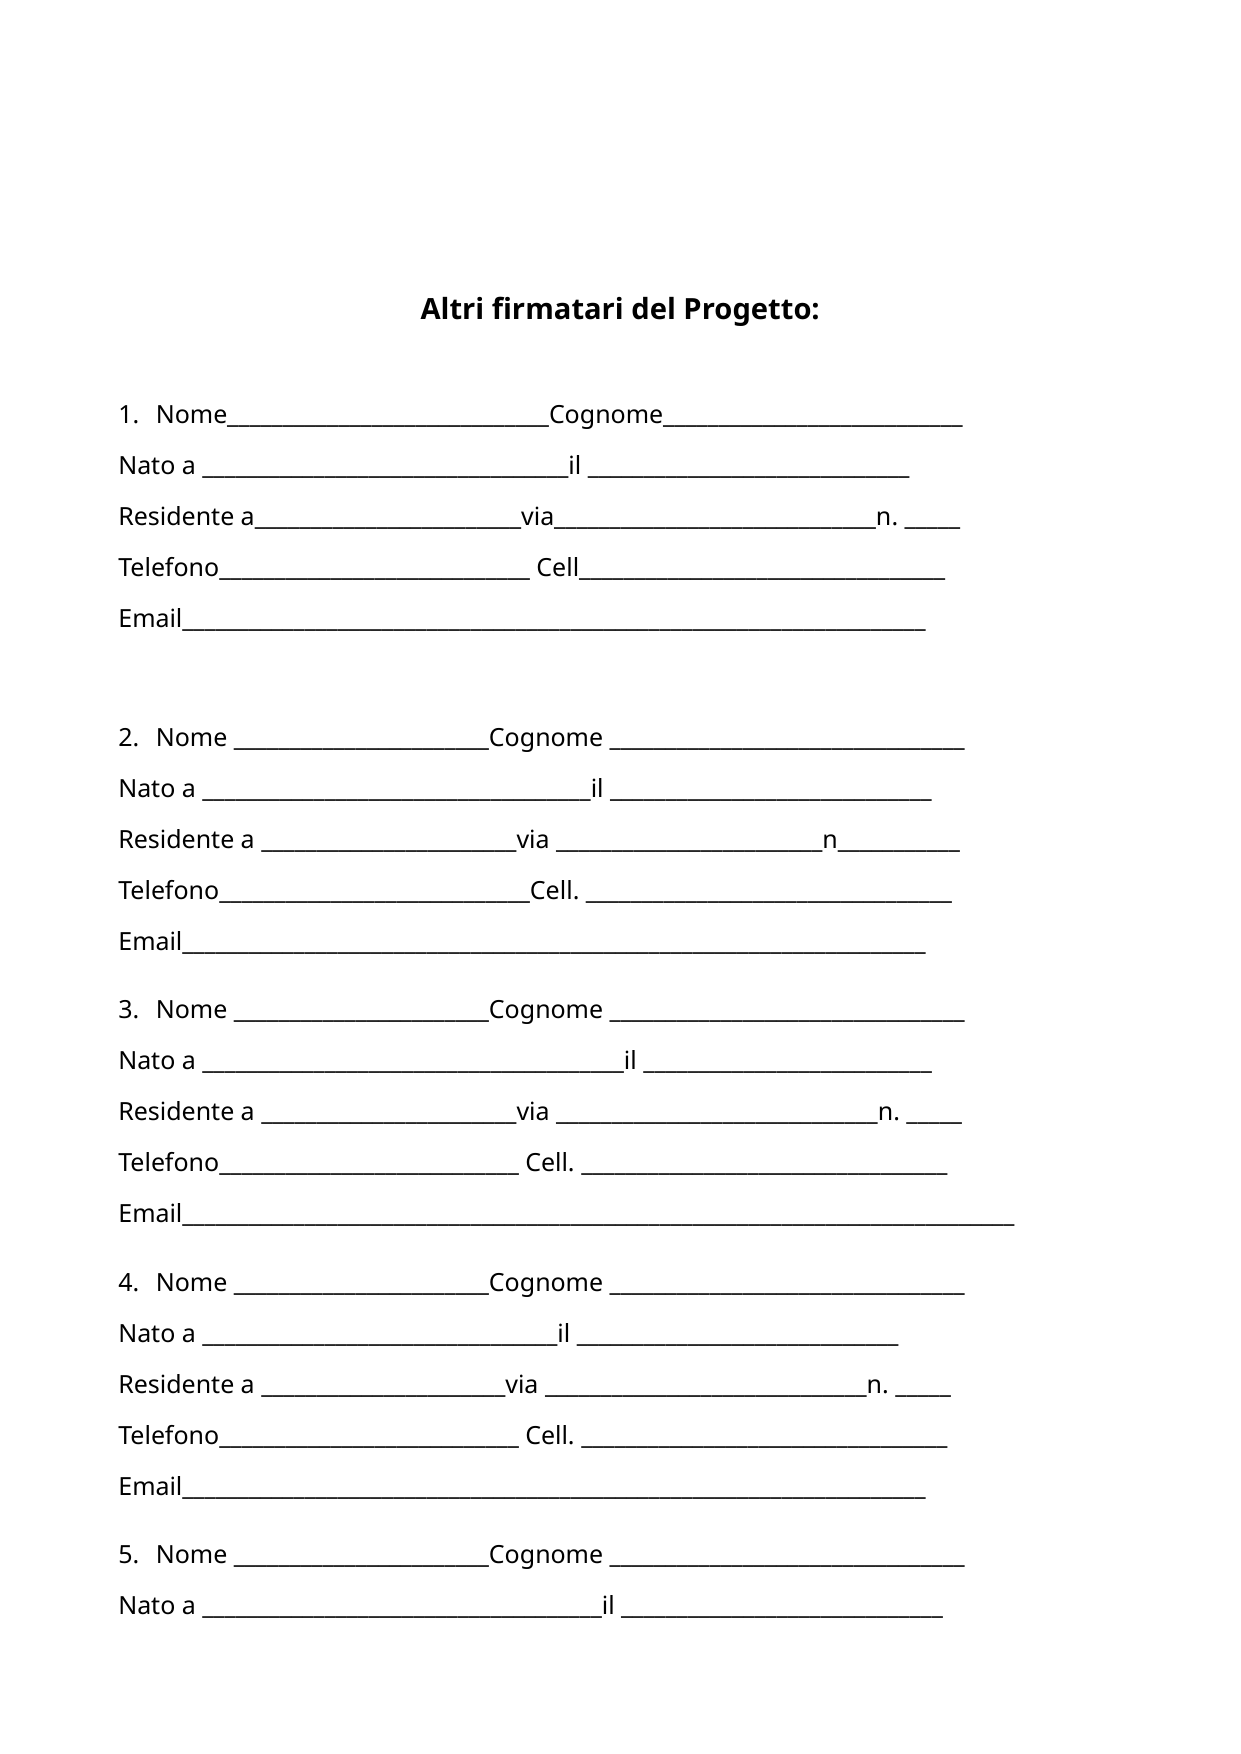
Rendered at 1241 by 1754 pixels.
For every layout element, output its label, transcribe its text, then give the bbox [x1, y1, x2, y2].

list Nome _______________________Cognome ________________________________ [118, 1536, 1122, 1571]
text Residente a________________________via_____________________________n. _____ [118, 498, 1122, 532]
text Altri firmatari del Progetto: [118, 288, 1122, 328]
text Telefono___________________________ Cell. _________________________________ [118, 1145, 1122, 1179]
text Residente a ______________________via _____________________________n. _____ [118, 1366, 1122, 1400]
text Email___________________________________________________________________________ [118, 1196, 1122, 1230]
list Nome _______________________Cognome ________________________________ [118, 992, 1122, 1026]
list Nome _______________________Cognome ________________________________ [118, 719, 1122, 754]
text Email___________________________________________________________________ [118, 1468, 1122, 1502]
text Nato a ___________________________________il _____________________________ [118, 771, 1122, 805]
text Nato a ______________________________________il __________________________ [118, 1043, 1122, 1077]
text Residente a _______________________via ________________________n___________ Telefono____________________________Cell. _________________________________ [118, 822, 1122, 907]
list Nome_____________________________Cognome___________________________ [118, 396, 1122, 430]
text Email___________________________________________________________________ [118, 600, 1122, 634]
text Telefono___________________________ Cell. _________________________________ [118, 1417, 1122, 1451]
text Nato a ________________________________il _____________________________ [118, 1315, 1122, 1349]
text Telefono____________________________ Cell_________________________________ [118, 549, 1122, 583]
text Nato a ____________________________________il _____________________________ [118, 1587, 1122, 1622]
text Residente a _______________________via _____________________________n. _____ [118, 1094, 1122, 1128]
text Nato a _________________________________il _____________________________ [118, 447, 1122, 481]
list Nome _______________________Cognome ________________________________ [118, 1264, 1122, 1298]
text Email___________________________________________________________________ [118, 924, 1122, 958]
